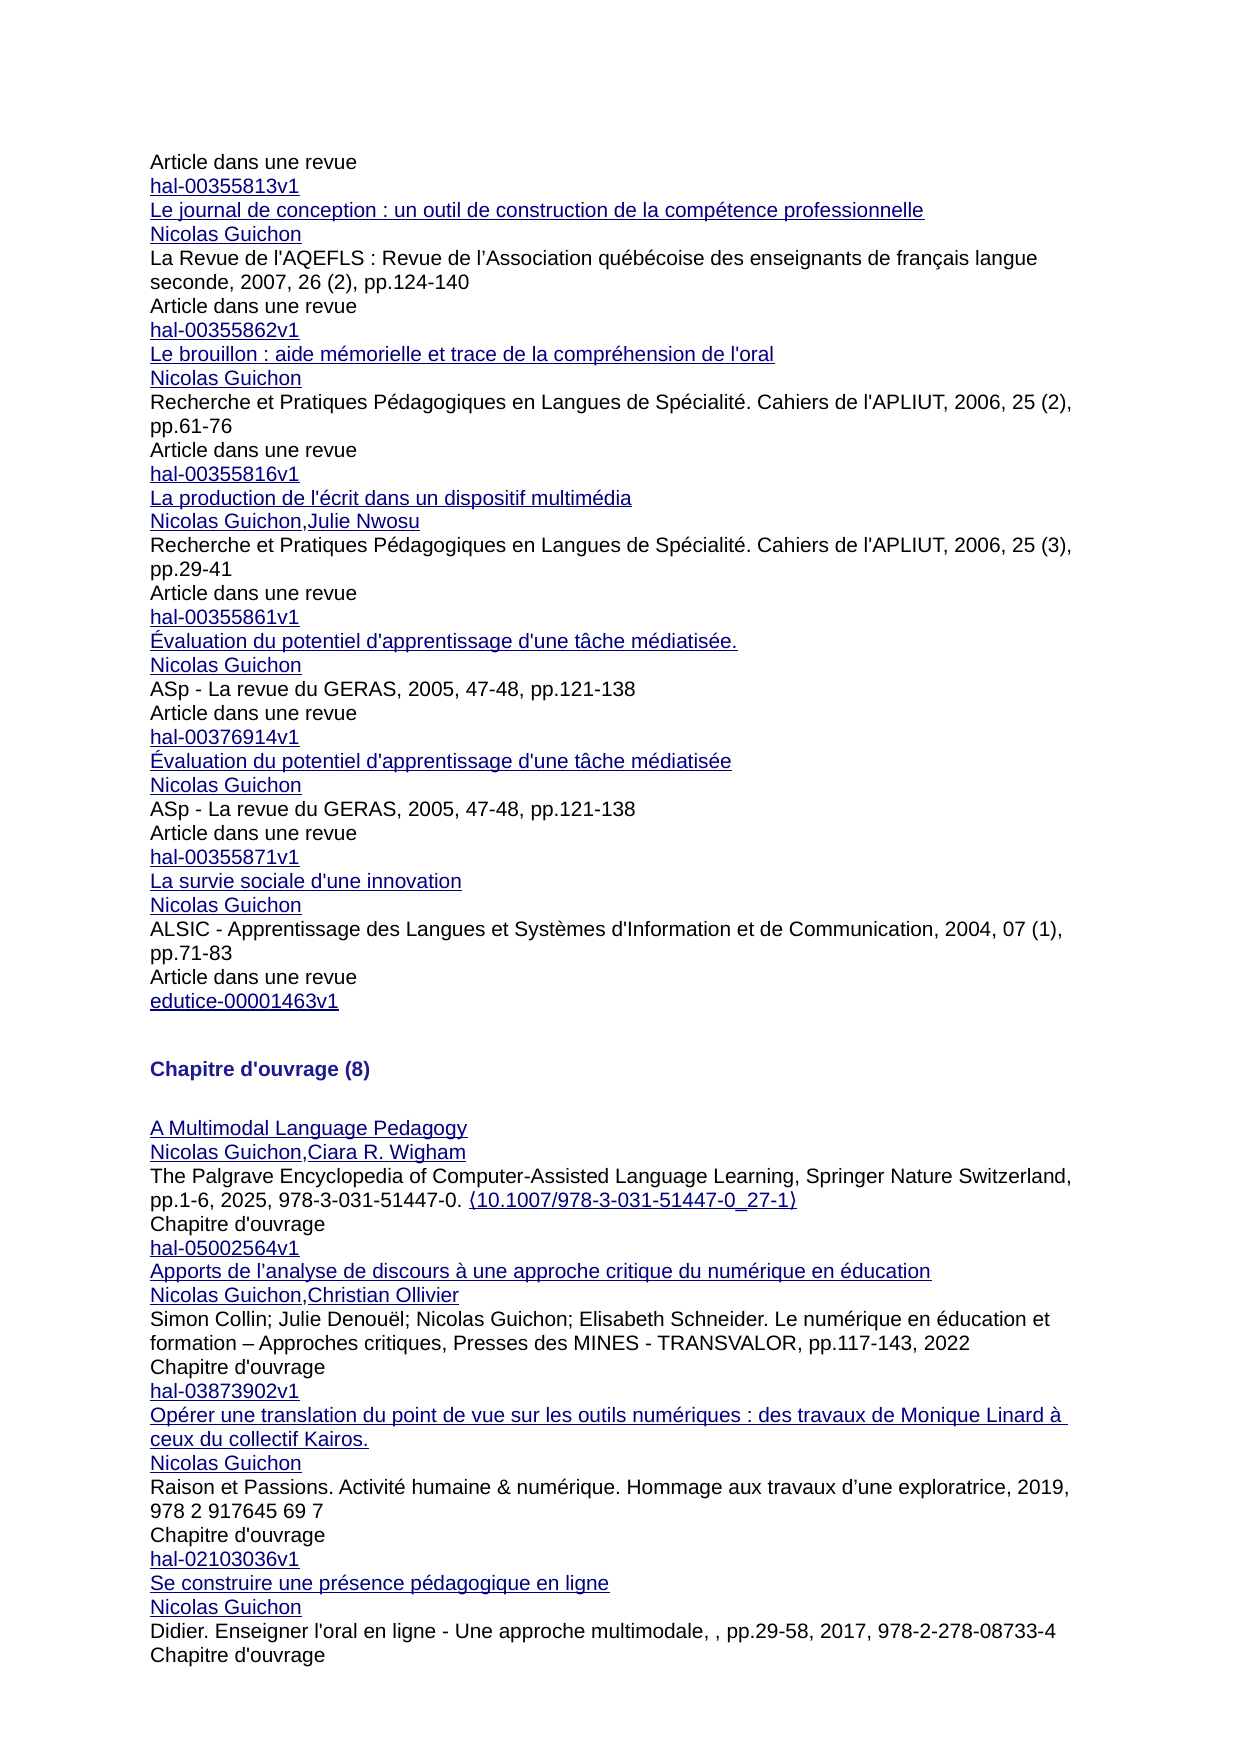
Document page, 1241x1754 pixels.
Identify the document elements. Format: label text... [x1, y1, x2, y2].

table_cell Article dans une revue hal-00355813v1 [150, 150, 1090, 198]
table_cell Se construire une présence pédagogique en ligne Nicolas Guichon Didier. Enseigner l'oral en ligne - Une approche multimodale, , pp.29-58, 2017, 978-2-278-08733-4 Chapitre d'ouvrage [150, 1571, 1090, 1667]
table_cell La survie sociale d'une innovation Nicolas Guichon ALSIC - Apprentissage des Langues et Systèmes d'Information et de Communication, 2004, 07 (1), pp.71-83 Article dans une revue edutice-00001463v1 [150, 869, 1090, 1012]
table_cell Le brouillon : aide mémorielle et trace de la compréhension de l'oral Nicolas Guichon Recherche et Pratiques Pédagogiques en Langues de Spécialité. Cahiers de l'APLIUT, 2006, 25 (2), pp.61-76 Article dans une revue hal-00355816v1 [150, 342, 1090, 485]
table_cell La production de l'écrit dans un dispositif multimédia Nicolas Guichon,Julie Nwosu Recherche et Pratiques Pédagogiques en Langues de Spécialité. Cahiers de l'APLIUT, 2006, 25 (3), pp.29-41 Article dans une revue hal-00355861v1 [150, 485, 1090, 629]
table_header A Multimodal Language Pedagogy Nicolas Guichon,Ciara R. Wigham The Palgrave Encyclopedia of Computer-Assisted Language Learning, Springer Nature Switzerland, pp.1-6, 2025, 978-3-031-51447-0. ⟨10.1007/978-3-031-51447-0_27-1⟩ Chapitre d'ouvrage hal-05002564v1 [150, 1116, 1090, 1259]
table_cell Opérer une translation du point de vue sur les outils numériques : des travaux de Monique Linard à ceux du collectif Kairos. Nicolas Guichon Raison et Passions. Activité humaine & numérique. Hommage aux travaux d’une exploratrice, 2019, 978 2 917645 69 7 Chapitre d'ouvrage hal-02103036v1 [150, 1403, 1090, 1571]
table_cell Apports de l’analyse de discours à une approche critique du numérique en éducation Nicolas Guichon,Christian Ollivier Simon Collin; Julie Denouël; Nicolas Guichon; Elisabeth Schneider. Le numérique en éducation et formation – Approches critiques, Presses des MINES - TRANSVALOR, pp.117-143, 2022 Chapitre d'ouvrage hal-03873902v1 [150, 1259, 1090, 1403]
subtitle Chapitre d'ouvrage (8) [150, 1057, 1090, 1081]
table_cell Le journal de conception : un outil de construction de la compétence professionnelle Nicolas Guichon La Revue de l'AQEFLS : Revue de l’Association québécoise des enseignants de français langue seconde, 2007, 26 (2), pp.124-140 Article dans une revue hal-00355862v1 [150, 198, 1090, 342]
table_cell Évaluation du potentiel d'apprentissage d'une tâche médiatisée Nicolas Guichon ASp - La revue du GERAS, 2005, 47-48, pp.121-138 Article dans une revue hal-00355871v1 [150, 749, 1090, 869]
table_cell Évaluation du potentiel d'apprentissage d'une tâche médiatisée. Nicolas Guichon ASp - La revue du GERAS, 2005, 47-48, pp.121-138 Article dans une revue hal-00376914v1 [150, 629, 1090, 749]
